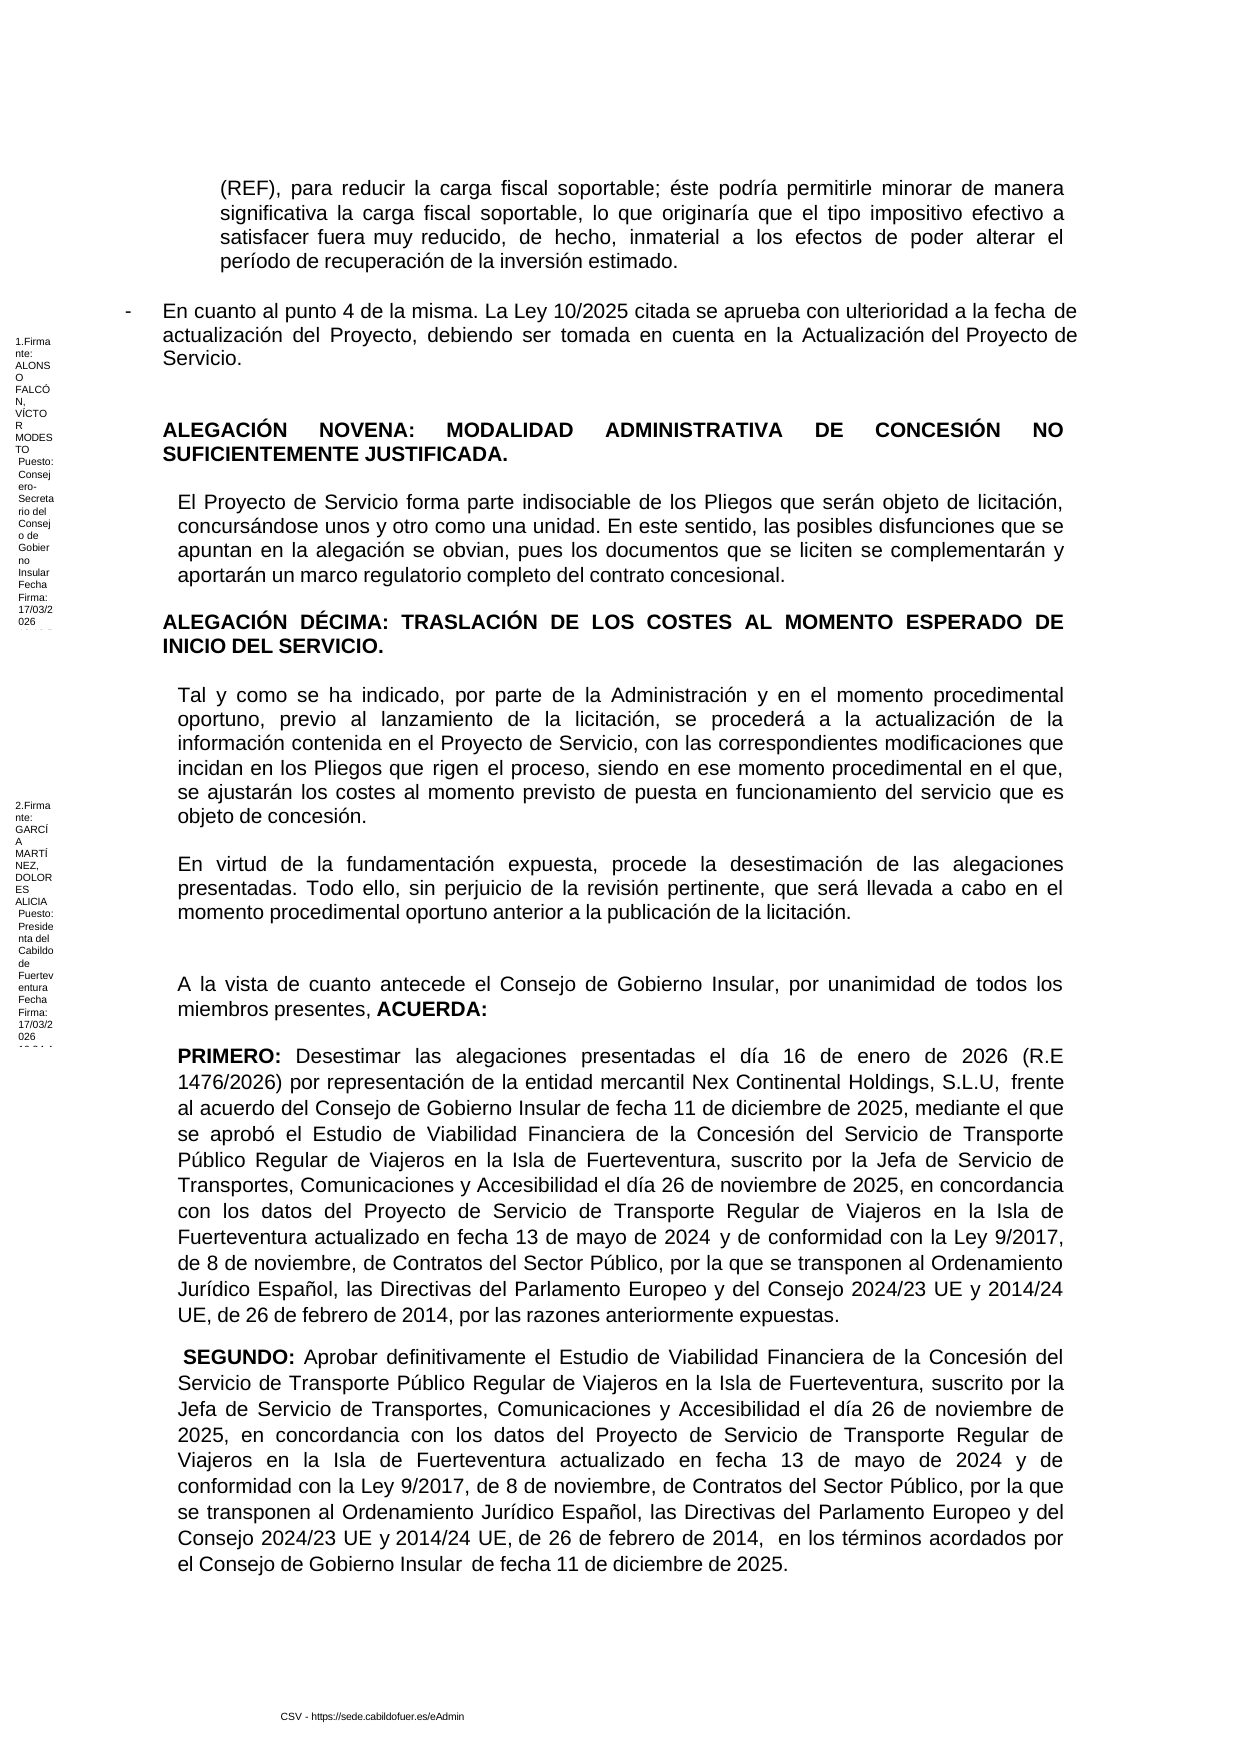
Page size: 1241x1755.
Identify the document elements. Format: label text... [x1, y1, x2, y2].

text El Proyecto de Servicio forma parte indisociable de los Pliegos que serán objeto de licitación, concursándose unos y otro como una unidad. En este sentido, las posibles disfunciones que se apuntan en la alegación se obvian, pues los documentos que se liciten se complementarán y aportarán un marco regulatorio completo del contrato concesional. [177, 490, 1064, 587]
text En virtud de la fundamentación expuesta, procede la desestimación de las alegaciones presentadas. Todo ello, sin perjuicio de la revisión pertinente, que será llevada a cabo en el momento procedimental oportuno anterior a la publicación de la licitación. [177, 852, 1064, 924]
text 2.Firmante: GARCÍA MARTÍNEZ, DOLORES ALICIA [15, 800, 54, 908]
text (REF), para reducir la carga fiscal soportable; éste podría permitirle minorar de manera significativa la carga fiscal soportable, lo que originaría que el tipo impositivo efectivo a satisfacer fuera muy reducido, de hecho, inmaterial a los efectos de poder alterar el período de recuperación de la inversión estimado. [220, 176, 1064, 273]
subtitle ALEGACIÓN DÉCIMA: TRASLACIÓN DE LOS COSTES AL MOMENTO ESPERADO DE INICIO DEL SERVICIO. [162, 610, 1064, 658]
text A la vista de cuanto antecede el Consejo de Gobierno Insular, por unanimidad de todos los miembros presentes, ACUERDA: [177, 972, 1063, 1021]
picture [364, 1704, 984, 1725]
text [13, 798, 54, 1046]
text Puesto: Presidenta del Cabildo de Fuerteventura Fecha Firma: 17/03/2026 10:34:47 [18, 908, 54, 1046]
text Puesto: Consejero-Secretario del Consejo de Gobierno Insular Fecha Firma: 17/03/2026 10:10:53 [18, 456, 54, 629]
text [13, 333, 54, 629]
text PRIMERO: Desestimar las alegaciones presentadas el día 16 de enero de 2026 (R.E 1476/2026) por representación de la entidad mercantil Nex Continental Holdings, S.L.U, frente al acuerdo del Consejo de Gobierno Insular de fecha 11 de diciembre de 2025, mediante el que se aprobó el Estudio de Viabilidad Financiera de la Concesión del Servicio de Transporte Público Regular de Viajeros en la Isla de Fuerteventura, suscrito por la Jefa de Servicio de Transportes, Comunicaciones y Accesibilidad el día 26 de noviembre de 2025, en concordancia con los datos del Proyecto de Servicio de Transporte Regular de Viajeros en la Isla de Fuerteventura actualizado en fecha 13 de mayo de 2024 y de conformidad con la Ley 9/2017, de 8 de noviembre, de Contratos del Sector Público, por la que se transponen al Ordenamiento Jurídico Español, las Directivas del Parlamento Europeo y del Consejo 2024/23 UE y 2014/24 UE, de 26 de febrero de 2014, por las razones anteriormente expuestas. [177, 1044, 1064, 1327]
text Tal y como se ha indicado, por parte de la Administración y en el momento procedimental oportuno, previo al lanzamiento de la licitación, se procederá a la actualización de la información contenida en el Proyecto de Servicio, con las correspondientes modificaciones que incidan en los Pliegos que rigen el proceso, siendo en ese momento procedimental en el que, se ajustarán los costes al momento previsto de puesta en funcionamiento del servicio que es objeto de concesión. [177, 683, 1064, 828]
subtitle ALEGACIÓN NOVENA: MODALIDAD ADMINISTRATIVA DE CONCESIÓN NO SUFICIENTEMENTE JUSTIFICADA. [162, 417, 1064, 466]
text 1.Firmante: ALONSO FALCÓN, VÍCTOR MODESTO [15, 336, 54, 455]
list En cuanto al punto 4 de la misma. La Ley 10/2025 citada se aprueba con ulterioridad a la fecha de actualización del Proyecto, debiendo ser tomada en cuenta en la Actualización del Proyecto de Servicio. [125, 298, 1078, 369]
text SEGUNDO: Aprobar definitivamente el Estudio de Viabilidad Financiera de la Concesión del Servicio de Transporte Público Regular de Viajeros en la Isla de Fuerteventura, suscrito por la Jefa de Servicio de Transportes, Comunicaciones y Accesibilidad el día 26 de noviembre de 2025, en concordancia con los datos del Proyecto de Servicio de Transporte Regular de Viajeros en la Isla de Fuerteventura actualizado en fecha 13 de mayo de 2024 y de conformidad con la Ley 9/2017, de 8 de noviembre, de Contratos del Sector Público, por la que se transponen al Ordenamiento Jurídico Español, las Directivas del Parlamento Europeo y del Consejo 2024/23 UE y 2014/24 UE, de 26 de febrero de 2014, en los términos acordados por el Consejo de Gobierno Insular de fecha 11 de diciembre de 2025. [177, 1345, 1064, 1576]
